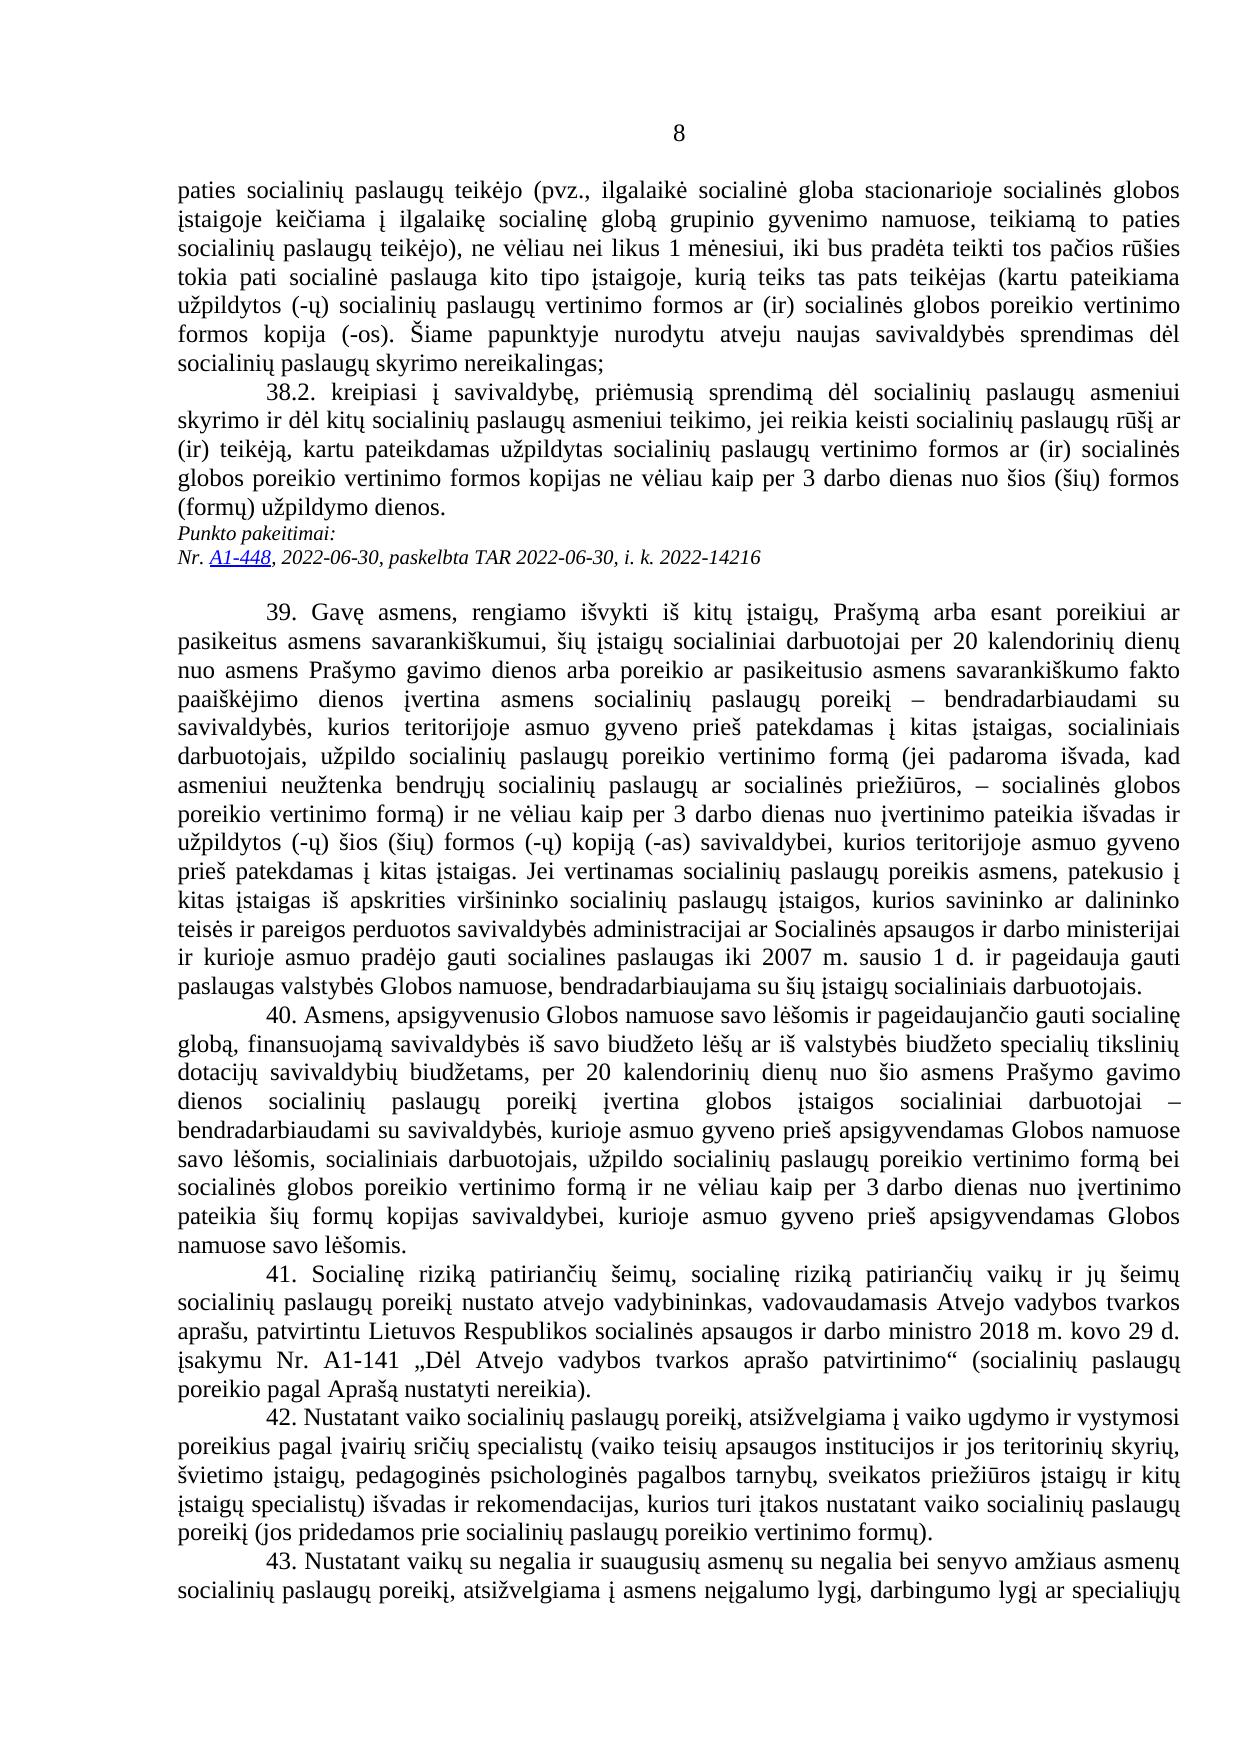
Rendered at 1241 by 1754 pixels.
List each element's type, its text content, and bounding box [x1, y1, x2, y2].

text 42. Nustatant vaiko socialinių paslaugų poreikį, atsižvelgiama į vaiko ugdymo ir vystymosi poreikius pagal įvairių sričių specialistų (vaiko teisių apsaugos institucijos ir jos teritorinių skyrių, švietimo įstaigų, pedagoginės psichologinės pagalbos tarnybų, sveikatos priežiūros įstaigų ir kitų įstaigų specialistų) išvadas ir rekomendacijas, kurios turi įtakos nustatant vaiko socialinių paslaugų poreikį (jos pridedamos prie socialinių paslaugų poreikio vertinimo formų). [177, 1402, 1181, 1546]
text 40. Asmens, apsigyvenusio Globos namuose savo lėšomis ir pageidaujančio gauti socialinę globą, finansuojamą savivaldybės iš savo biudžeto lėšų ar iš valstybės biudžeto specialių tikslinių dotacijų savivaldybių biudžetams, per 20 kalendorinių dienų nuo šio asmens Prašymo gavimo dienos socialinių paslaugų poreikį įvertina globos įstaigos socialiniai darbuotojai – bendradarbiaudami su savivaldybės, kurioje asmuo gyveno prieš apsigyvendamas Globos namuose savo lėšomis, socialiniais darbuotojais, užpildo socialinių paslaugų poreikio vertinimo formą bei socialinės globos poreikio vertinimo formą ir ne vėliau kaip per 3 darbo dienas nuo įvertinimo pateikia šių formų kopijas savivaldybei, kurioje asmuo gyveno prieš apsigyvendamas Globos namuose savo lėšomis. [177, 1000, 1181, 1259]
text Punkto pakeitimai: [177, 521, 1181, 545]
text 41. Socialinę riziką patiriančių šeimų, socialinę riziką patiriančių vaikų ir jų šeimų socialinių paslaugų poreikį nustato atvejo vadybininkas, vadovaudamasis Atvejo vadybos tvarkos aprašu, patvirtintu Lietuvos Respublikos socialinės apsaugos ir darbo ministro 2018 m. kovo 29 d. įsakymu Nr. A1-141 „Dėl Atvejo vadybos tvarkos aprašo patvirtinimo“ (socialinių paslaugų poreikio pagal Aprašą nustatyti nereikia). [177, 1259, 1181, 1402]
text 39. Gavę asmens, rengiamo išvykti iš kitų įstaigų, Prašymą arba esant poreikiui ar pasikeitus asmens savarankiškumui, šių įstaigų socialiniai darbuotojai per 20 kalendorinių dienų nuo asmens Prašymo gavimo dienos arba poreikio ar pasikeitusio asmens savarankiškumo fakto paaiškėjimo dienos įvertina asmens socialinių paslaugų poreikį – bendradarbiaudami su savivaldybės, kurios teritorijoje asmuo gyveno prieš patekdamas į kitas įstaigas, socialiniais darbuotojais, užpildo socialinių paslaugų poreikio vertinimo formą (jei padaroma išvada, kad asmeniui neužtenka bendrųjų socialinių paslaugų ar socialinės priežiūros, – socialinės globos poreikio vertinimo formą) ir ne vėliau kaip per 3 darbo dienas nuo įvertinimo pateikia išvadas ir užpildytos (-ų) šios (šių) formos (-ų) kopiją (-as) savivaldybei, kurios teritorijoje asmuo gyveno prieš patekdamas į kitas įstaigas. Jei vertinamas socialinių paslaugų poreikis asmens, patekusio į kitas įstaigas iš apskrities viršininko socialinių paslaugų įstaigos, kurios savininko ar dalininko teisės ir pareigos perduotos savivaldybės administracijai ar Socialinės apsaugos ir darbo ministerijai ir kurioje asmuo pradėjo gauti socialines paslaugas iki 2007 m. sausio 1 d. ir pageidauja gauti paslaugas valstybės Globos namuose, bendradarbiaujama su šių įstaigų socialiniais darbuotojais. [177, 597, 1181, 1000]
text paties socialinių paslaugų teikėjo (pvz., ilgalaikė socialinė globa stacionarioje socialinės globos įstaigoje keičiama į ilgalaikę socialinę globą grupinio gyvenimo namuose, teikiamą to paties socialinių paslaugų teikėjo), ne vėliau nei likus 1 mėnesiui, iki bus pradėta teikti tos pačios rūšies tokia pati socialinė paslauga kito tipo įstaigoje, kurią teiks tas pats teikėjas (kartu pateikiama užpildytos (-ų) socialinių paslaugų vertinimo formos ar (ir) socialinės globos poreikio vertinimo formos kopija (-os). Šiame papunktyje nurodytu atveju naujas savivaldybės sprendimas dėl socialinių paslaugų skyrimo nereikalingas; [177, 176, 1181, 377]
text 43. Nustatant vaikų su negalia ir suaugusių asmenų su negalia bei senyvo amžiaus asmenų socialinių paslaugų poreikį, atsižvelgiama į asmens neįgalumo lygį, darbingumo lygį ar specialiųjų [177, 1546, 1181, 1604]
text 38.2. kreipiasi į savivaldybę, priėmusią sprendimą dėl socialinių paslaugų asmeniui skyrimo ir dėl kitų socialinių paslaugų asmeniui teikimo, jei reikia keisti socialinių paslaugų rūšį ar (ir) teikėją, kartu pateikdamas užpildytas socialinių paslaugų vertinimo formos ar (ir) socialinės globos poreikio vertinimo formos kopijas ne vėliau kaip per 3 darbo dienas nuo šios (šių) formos (formų) užpildymo dienos. [177, 377, 1181, 521]
text Nr. A1-448, 2022-06-30, paskelbta TAR 2022-06-30, i. k. 2022-14216 [177, 545, 1181, 569]
